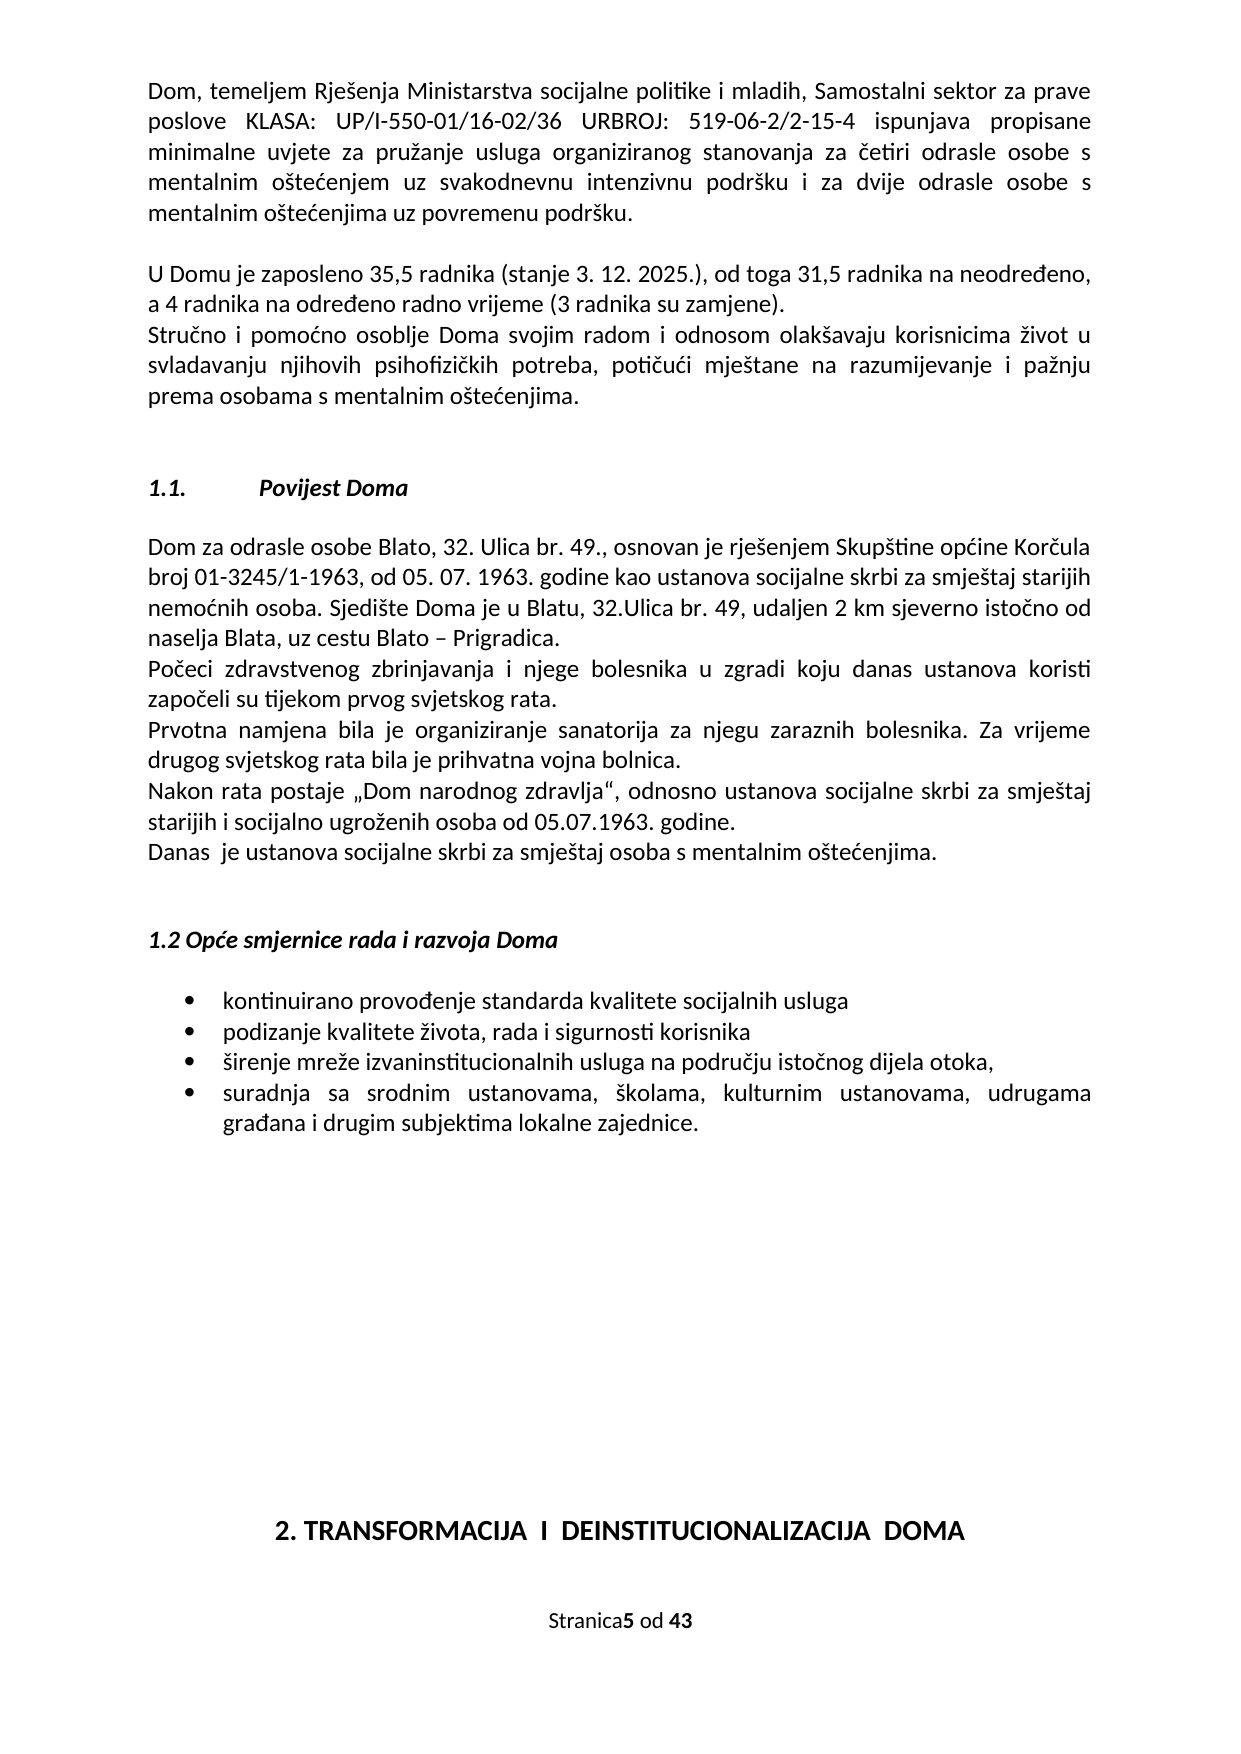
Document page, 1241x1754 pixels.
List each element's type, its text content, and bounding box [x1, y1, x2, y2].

text Dom, temeljem Rješenja Ministarstva socijalne politike i mladih, Samostalni sektor za prave poslove KLASA: UP/I-550-01/16-02/36 URBROJ: 519-06-2/2-15-4 ispunjava propisane minimalne uvjete za pružanje usluga organiziranog stanovanja za četiri odrasle osobe s mentalnim oštećenjem uz svakodnevnu intenzivnu podršku i za dvije odrasle osobe s mentalnim oštećenjima uz povremenu podršku. [148, 75, 1093, 228]
list širenje mreže izvaninstitucionalnih usluga na području istočnog dijela otoka, [185, 1046, 1093, 1077]
text Prvotna namjena bila je organiziranje sanatorija za njegu zaraznih bolesnika. Za vrijeme drugog svjetskog rata bila je prihvatna vojna bolnica. [148, 714, 1093, 775]
text Dom za odrasle osobe Blato, 32. Ulica br. 49., osnovan je rješenjem Skupštine općine Korčula broj 01-3245/1-1963, od 05. 07. 1963. godine kao ustanova socijalne skrbi za smještaj starijih nemoćnih osoba. Sjedište Doma je u Blatu, 32.Ulica br. 49, udaljen 2 km sjeverno istočno od naselja Blata, uz cestu Blato – Prigradica. [148, 531, 1093, 653]
list suradnja sa srodnim ustanovama, školama, kulturnim ustanovama, udrugama građana i drugim subjektima lokalne zajednice. [185, 1077, 1093, 1138]
text Nakon rata postaje „Dom narodnog zdravlja“, odnosno ustanova socijalne skrbi za smještaj starijih i socijalno ugroženih osoba od 05.07.1963. godine. [148, 775, 1093, 836]
text Danas je ustanova socijalne skrbi za smještaj osoba s mentalnim oštećenjima. [148, 836, 1093, 867]
list Povijest Doma [148, 472, 1093, 502]
text U Domu je zaposleno 35,5 radnika (stanje 3. 12. 2025.), od toga 31,5 radnika na neodređeno, a 4 radnika na određeno radno vrijeme (3 radnika su zamjene). [148, 258, 1093, 319]
list kontinuirano provođenje standarda kvalitete socijalnih usluga [185, 985, 1093, 1016]
text Stručno i pomoćno osoblje Doma svojim radom i odnosom olakšavaju korisnicima život u svladavanju njihovih psihofizičkih potreba, potičući mještane na razumijevanje i pažnju prema osobama s mentalnim oštećenjima. [148, 319, 1093, 411]
text 2. TRANSFORMACIJA I DEINSTITUCIONALIZACIJA DOMA [148, 1512, 1093, 1547]
text Počeci zdravstvenog zbrinjavanja i njege bolesnika u zgradi koju danas ustanova koristi započeli su tijekom prvog svjetskog rata. [148, 653, 1093, 714]
list podizanje kvalitete života, rada i sigurnosti korisnika [185, 1016, 1093, 1046]
text 1.2 Opće smjernice rada i razvoja Doma [148, 924, 1093, 955]
